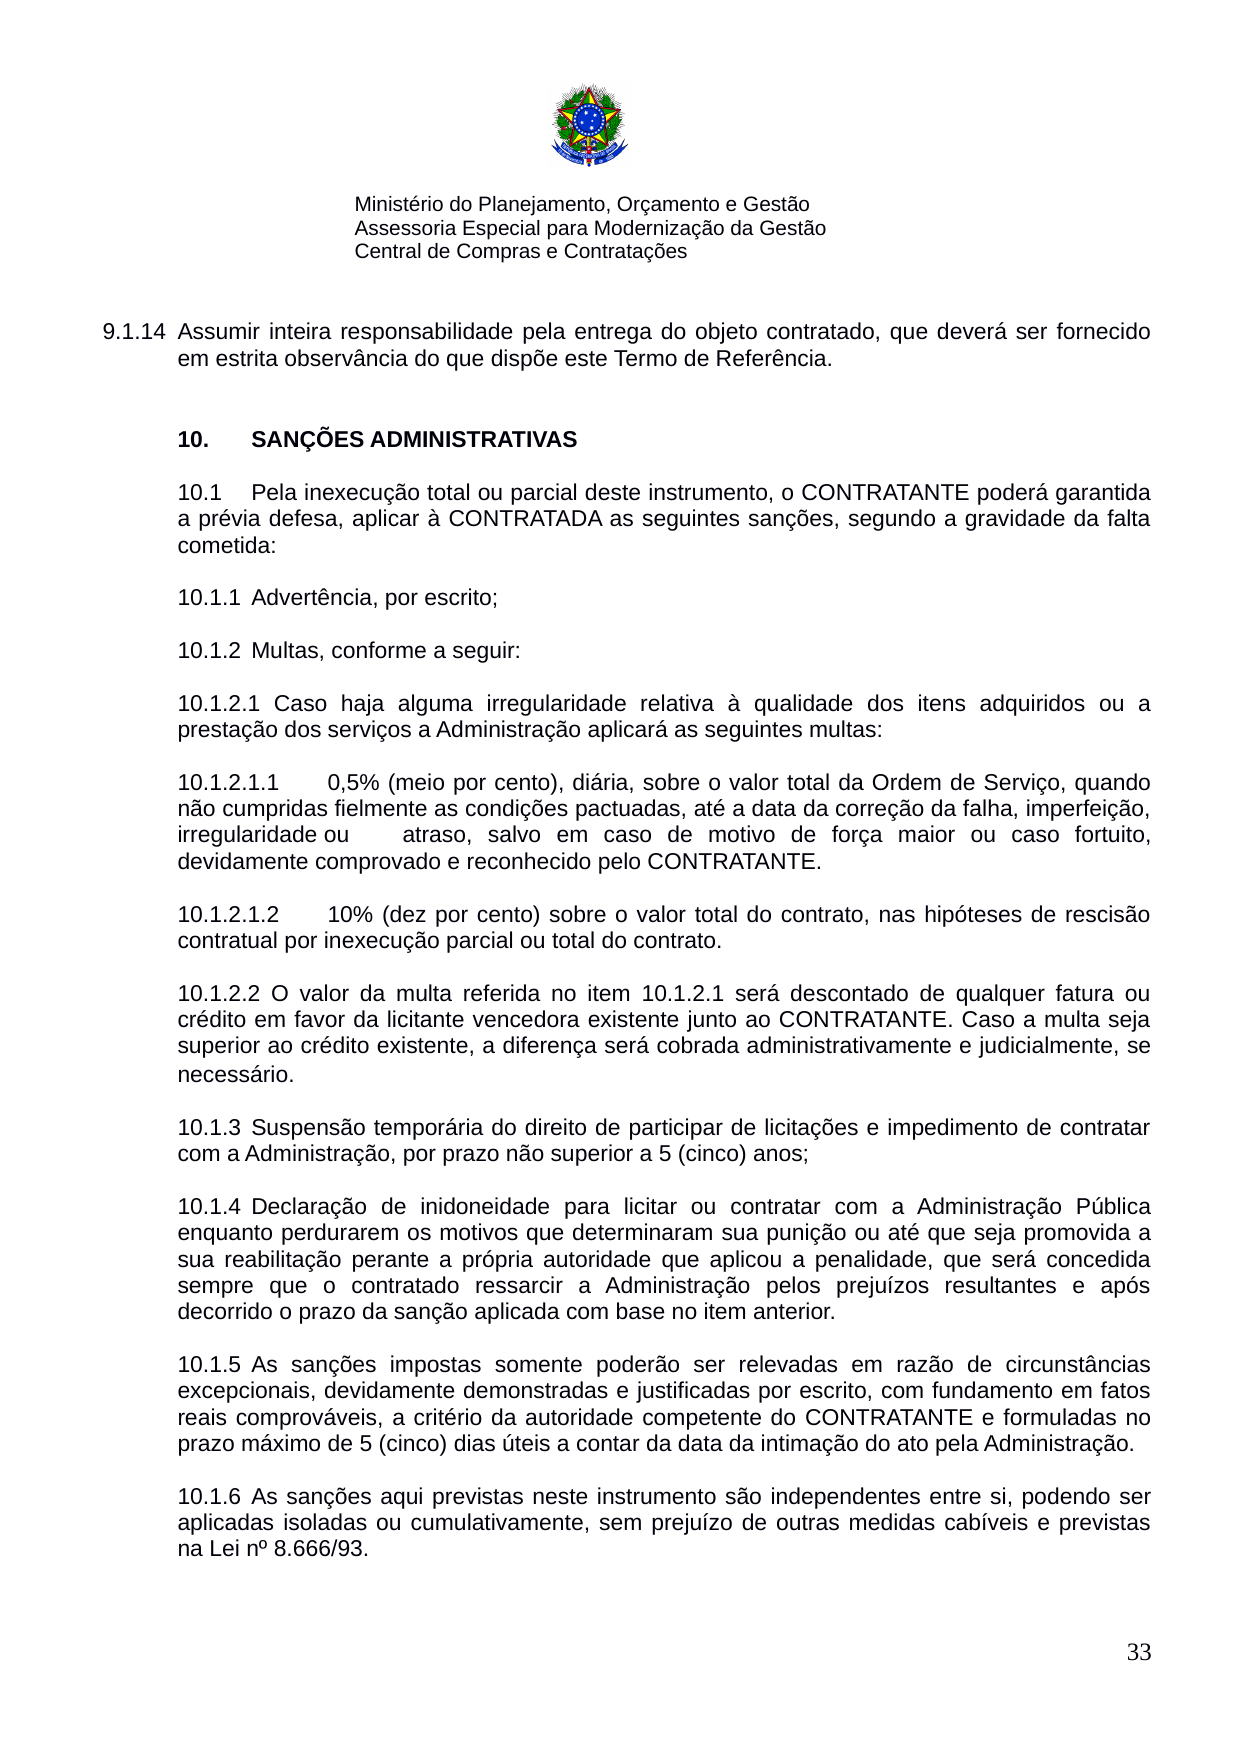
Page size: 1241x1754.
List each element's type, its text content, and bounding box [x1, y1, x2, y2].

text 10.1.4 Declaração de inidoneidade para licitar ou contratar com a Administração Pública enquanto perdurarem os motivos que determinaram sua punição ou até que seja promovida a sua reabilitação perante a própria autoridade que aplicou a penalidade, que será concedida sempre que o contratado ressarcir a Administração pelos prejuízos resultantes e após decorrido o prazo da sanção aplicada com base no item anterior. [177, 1193, 1152, 1324]
text 10. SANÇÕES ADMINISTRATIVAS [177, 426, 1152, 452]
text 10.1.2.2 O valor da multa referida no item 10.1.2.1 será descontado de qualquer fatura ou crédito em favor da licitante vencedora existente junto ao CONTRATANTE. Caso a multa seja superior ao crédito existente, a diferença será cobrada administrativamente e judicialmente, se necessário. [177, 979, 1152, 1087]
text 10.1.2.1.2 10% (dez por cento) sobre o valor total do contrato, nas hipóteses de rescisão contratual por inexecução parcial ou total do contrato. [177, 901, 1152, 953]
list Assumir inteira responsabilidade pela entrega do objeto contratado, que deverá ser fornecido em estrita observância do que dispõe este Termo de Referência. [102, 318, 1152, 371]
text 10.1.6 As sanções aqui previstas neste instrumento são independentes entre si, podendo ser aplicadas isoladas ou cumulativamente, sem prejuízo de outras medidas cabíveis e previstas na Lei nº 8.666/93. [177, 1483, 1152, 1562]
text 10.1.2.1.1 0,5% (meio por cento), diária, sobre o valor total da Ordem de Serviço, quando não cumpridas fielmente as condições pactuadas, até a data da correção da falha, imperfeição, irregularidade ou atraso, salvo em caso de motivo de força maior ou caso fortuito, devidamente comprovado e reconhecido pelo CONTRATANTE. [177, 769, 1152, 874]
text 10.1.3 Suspensão temporária do direito de participar de licitações e impedimento de contratar com a Administração, por prazo não superior a 5 (cinco) anos; [177, 1114, 1152, 1166]
text 10.1.2 Multas, conforme a seguir: [177, 637, 1152, 663]
text 10.1.2.1 Caso haja alguma irregularidade relativa à qualidade dos itens adquiridos ou a prestação dos serviços a Administração aplicará as seguintes multas: [177, 690, 1152, 742]
text 10.1.5 As sanções impostas somente poderão ser relevadas em razão de circunstâncias excepcionais, devidamente demonstradas e justificadas por escrito, com fundamento em fatos reais comprováveis, a critério da autoridade competente do CONTRATANTE e formuladas no prazo máximo de 5 (cinco) dias úteis a contar da data da intimação do ato pela Administração. [177, 1351, 1152, 1456]
picture [547, 81, 630, 168]
text 10.1.1 Advertência, por escrito; [177, 584, 1152, 611]
text 10.1 Pela inexecução total ou parcial deste instrumento, o CONTRATANTE poderá garantida a prévia defesa, aplicar à CONTRATADA as seguintes sanções, segundo a gravidade da falta cometida: [177, 479, 1152, 558]
